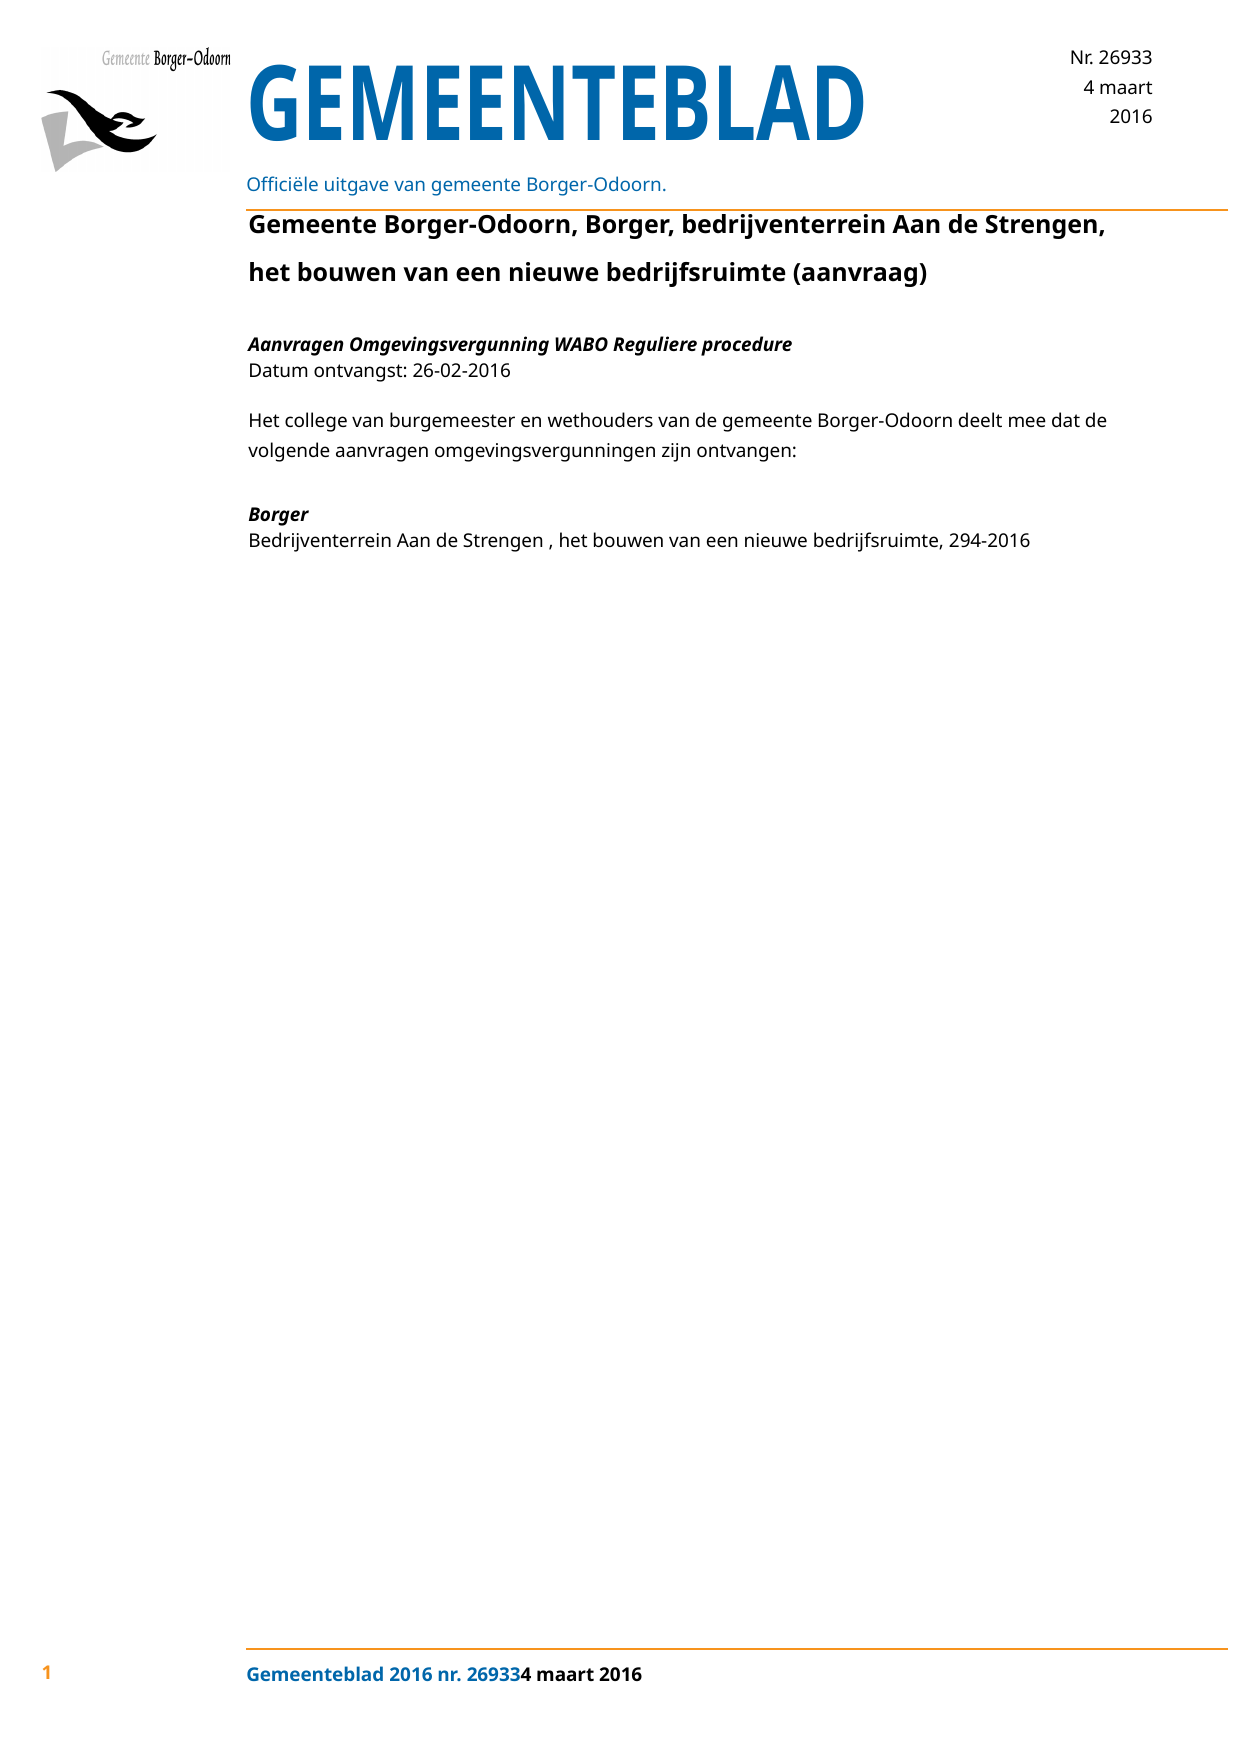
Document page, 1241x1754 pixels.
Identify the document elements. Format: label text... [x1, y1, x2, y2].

text Borger [248, 501, 1152, 527]
text Gemeente Borger-Odoorn, Borger, bedrijventerrein Aan de Strengen, het bouwen van een nieuwe bedrijfsruimte (aanvraag) [248, 211, 1152, 288]
text Bedrijventerrein Aan de Strengen , het bouwen van een nieuwe bedrijfsruimte, 294-2016 [248, 527, 1152, 553]
text Het college van burgemeester en wethouders van de gemeente Borger-Odoorn deelt mee dat de volgende aanvragen omgevingsvergunningen zijn ontvangen: [248, 408, 1152, 463]
picture [41, 47, 231, 172]
text Datum ontvangst: 26-02-2016 [248, 357, 1152, 383]
text Aanvragen Omgevingsvergunning WABO Reguliere procedure [248, 331, 1152, 357]
